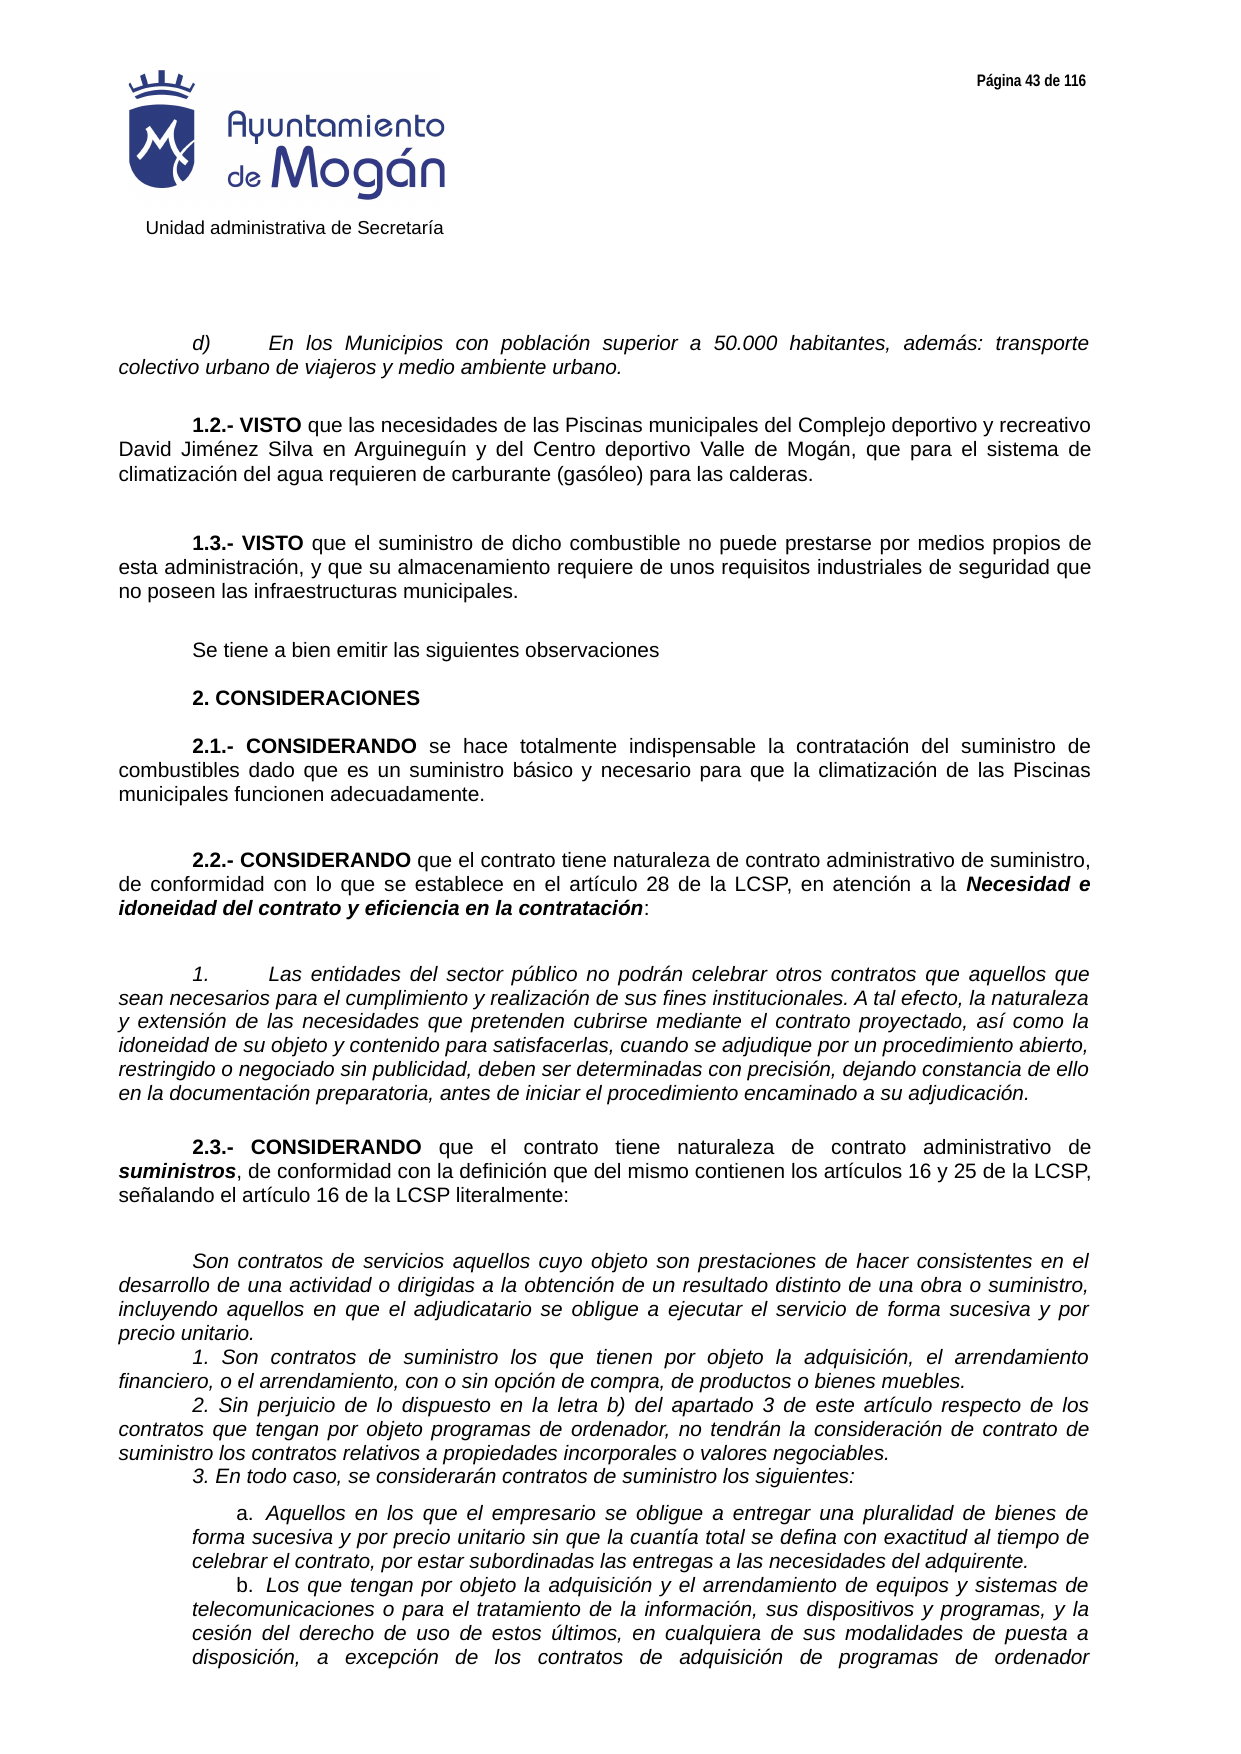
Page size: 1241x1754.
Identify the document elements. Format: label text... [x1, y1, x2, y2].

text 3. En todo caso, se considerarán contratos de suministro los siguientes: [118, 1464, 1092, 1488]
text 2. Sin perjuicio de lo dispuesto en la letra b) del apartado 3 de este artículo respecto de los contratos que tengan por objeto programas de ordenador, no tendrán la consideración de contrato de suministro los contratos relativos a propiedades incorporales o valores negociables. [118, 1392, 1092, 1464]
text 1.2.- VISTO que las necesidades de las Piscinas municipales del Complejo deportivo y recreativo David Jiménez Silva en Arguineguín y del Centro deportivo Valle de Mogán, que para el sistema de climatización del agua requieren de carburante (gasóleo) para las calderas. [118, 413, 1092, 485]
text 2.2.- CONSIDERANDO que el contrato tiene naturaleza de contrato administrativo de suministro, de conformidad con lo que se establece en el artículo 28 de la LCSP, en atención a la Necesidad e idoneidad del contrato y eficiencia en la contratación: [118, 848, 1092, 919]
picture [128, 70, 445, 206]
text 2.1.- CONSIDERANDO se hace totalmente indispensable la contratación del suministro de combustibles dado que es un suministro básico y necesario para que la climatización de las Piscinas municipales funcionen adecuadamente. [118, 734, 1092, 806]
text 1. Son contratos de suministro los que tienen por objeto la adquisición, el arrendamiento financiero, o el arrendamiento, con o sin opción de compra, de productos o bienes muebles. [118, 1344, 1092, 1392]
list Las entidades del sector público no podrán celebrar otros contratos que aquellos que sean necesarios para el cumplimiento y realización de sus fines institucionales. A tal efecto, la naturaleza y extensión de las necesidades que pretenden cubrirse mediante el contrato proyectado, así como la idoneidad de su objeto y contenido para satisfacerlas, cuando se adjudique por un procedimiento abierto, restringido o negociado sin publicidad, deben ser determinadas con precisión, dejando constancia de ello en la documentación preparatoria, antes de iniciar el procedimiento encaminado a su adjudicación. [118, 961, 1092, 1105]
text 2. CONSIDERACIONES [118, 686, 1092, 710]
text 1.3.- VISTO que el suministro de dicho combustible no puede prestarse por medios propios de esta administración, y que su almacenamiento requiere de unos requisitos industriales de seguridad que no poseen las infraestructuras municipales. [118, 531, 1092, 603]
list Los que tengan por objeto la adquisición y el arrendamiento de equipos y sistemas de telecomunicaciones o para el tratamiento de la información, sus dispositivos y programas, y la cesión del derecho de uso de estos últimos, en cualquiera de sus modalidades de puesta a disposición, a excepción de los contratos de adquisición de programas de ordenador [162, 1573, 1092, 1669]
text 2.3.- CONSIDERANDO que el contrato tiene naturaleza de contrato administrativo de suministros, de conformidad con la definición que del mismo contienen los artículos 16 y 25 de la LCSP, señalando el artículo 16 de la LCSP literalmente: [118, 1135, 1092, 1207]
text Son contratos de servicios aquellos cuyo objeto son prestaciones de hacer consistentes en el desarrollo de una actividad o dirigidas a la obtención de un resultado distinto de una obra o suministro, incluyendo aquellos en que el adjudicatario se obligue a ejecutar el servicio de forma sucesiva y por precio unitario. [118, 1249, 1092, 1344]
text Se tiene a bien emitir las siguientes observaciones [118, 638, 1092, 662]
list Aquellos en los que el empresario se obligue a entregar una pluralidad de bienes de forma sucesiva y por precio unitario sin que la cuantía total se defina con exactitud al tiempo de celebrar el contrato, por estar subordinadas las entregas a las necesidades del adquirente. [162, 1501, 1092, 1573]
list En los Municipios con población superior a 50.000 habitantes, además: transporte colectivo urbano de viajeros y medio ambiente urbano. [118, 331, 1092, 378]
